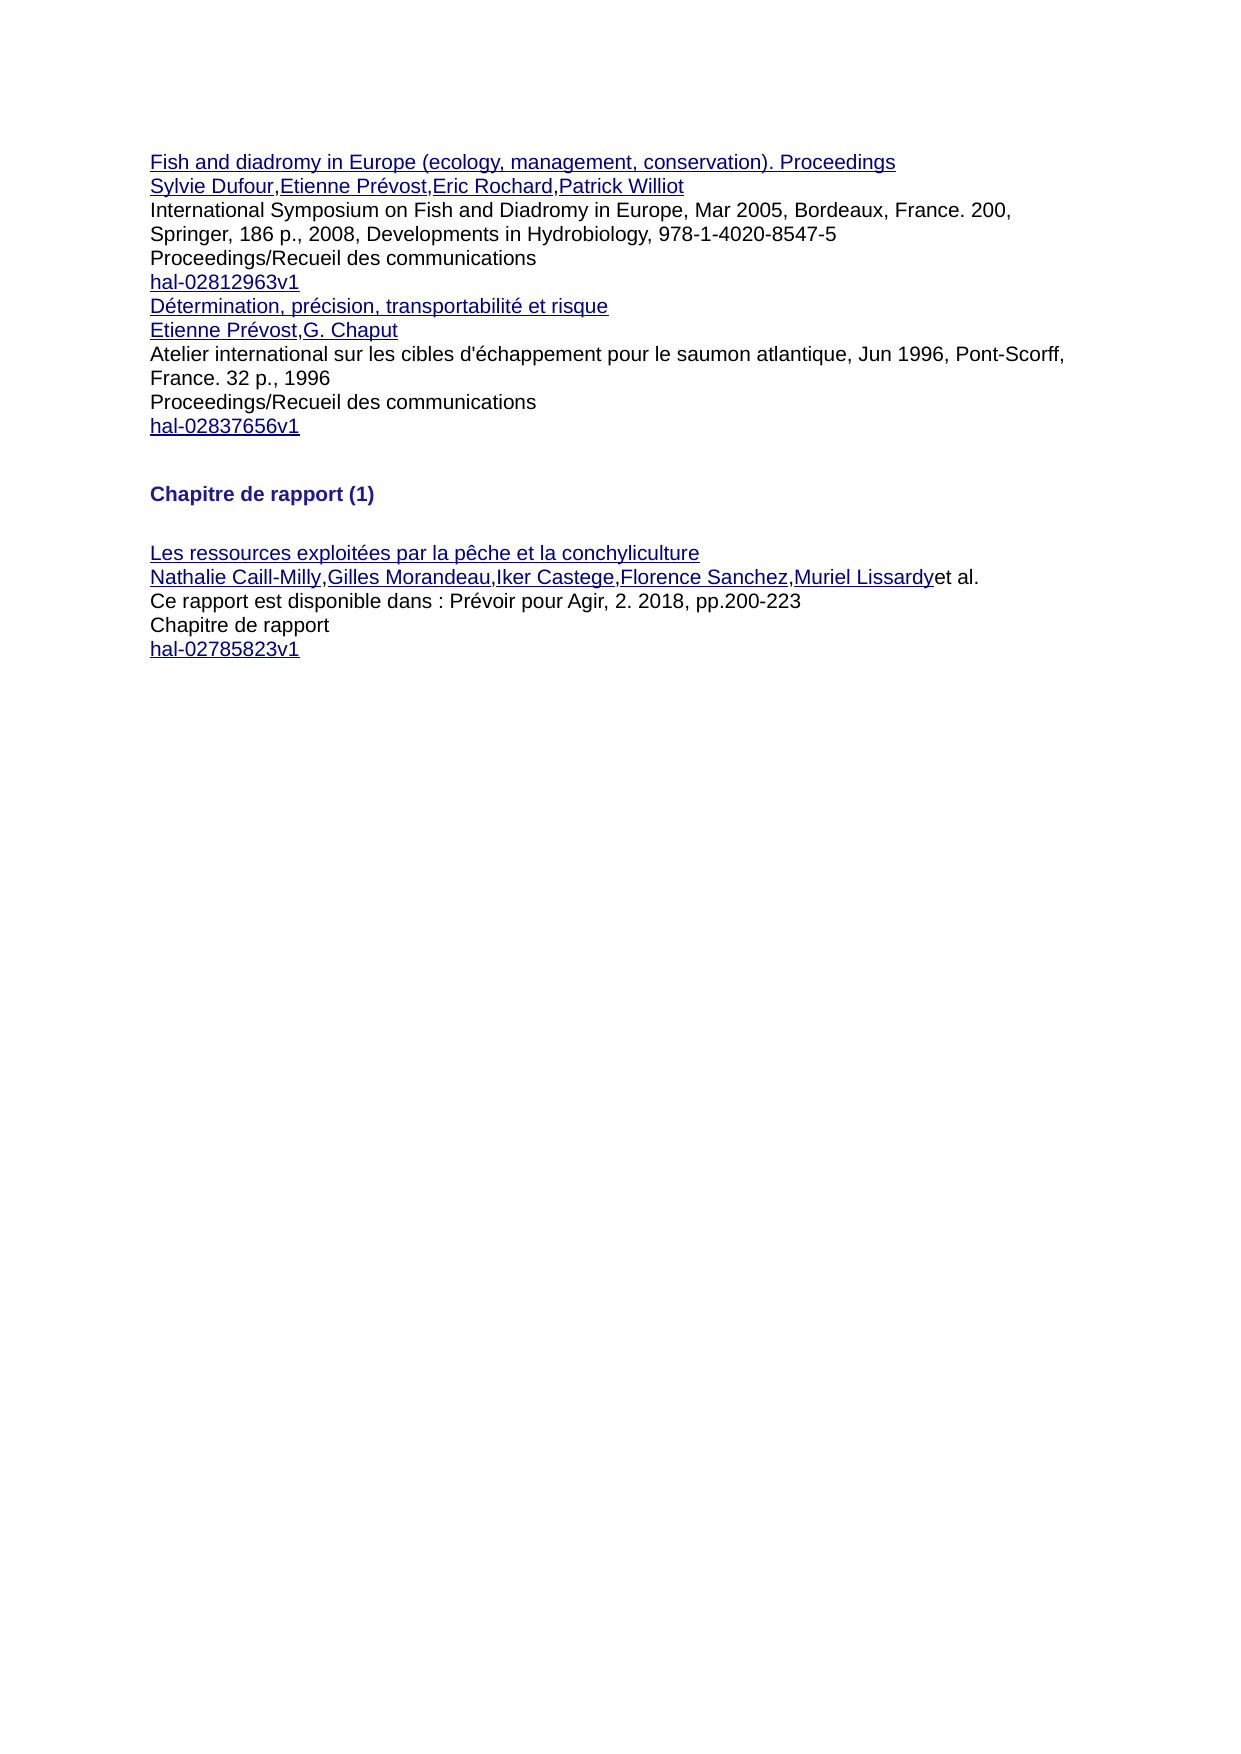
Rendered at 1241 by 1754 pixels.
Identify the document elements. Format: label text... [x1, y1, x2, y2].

table_header Fish and diadromy in Europe (ecology, management, conservation). Proceedings Sylvie Dufour,Etienne Prévost,Eric Rochard,Patrick Williot International Symposium on Fish and Diadromy in Europe, Mar 2005, Bordeaux, France. 200, Springer, 186 p., 2008, Developments in Hydrobiology, 978-1-4020-8547-5 Proceedings/Recueil des communications hal-02812963v1 [150, 150, 1090, 294]
subtitle Chapitre de rapport (1) [150, 482, 1090, 506]
table_cell Détermination, précision, transportabilité et risque Etienne Prévost,G. Chaput Atelier international sur les cibles d'échappement pour le saumon atlantique, Jun 1996, Pont-Scorff, France. 32 p., 1996 Proceedings/Recueil des communications hal-02837656v1 [150, 294, 1090, 437]
table_header Les ressources exploitées par la pêche et la conchyliculture Nathalie Caill-Milly,Gilles Morandeau,Iker Castege,Florence Sanchez,Muriel Lissardyet al. Ce rapport est disponible dans : Prévoir pour Agir, 2. 2018, pp.200-223 Chapitre de rapport hal-02785823v1 [150, 541, 1090, 660]
